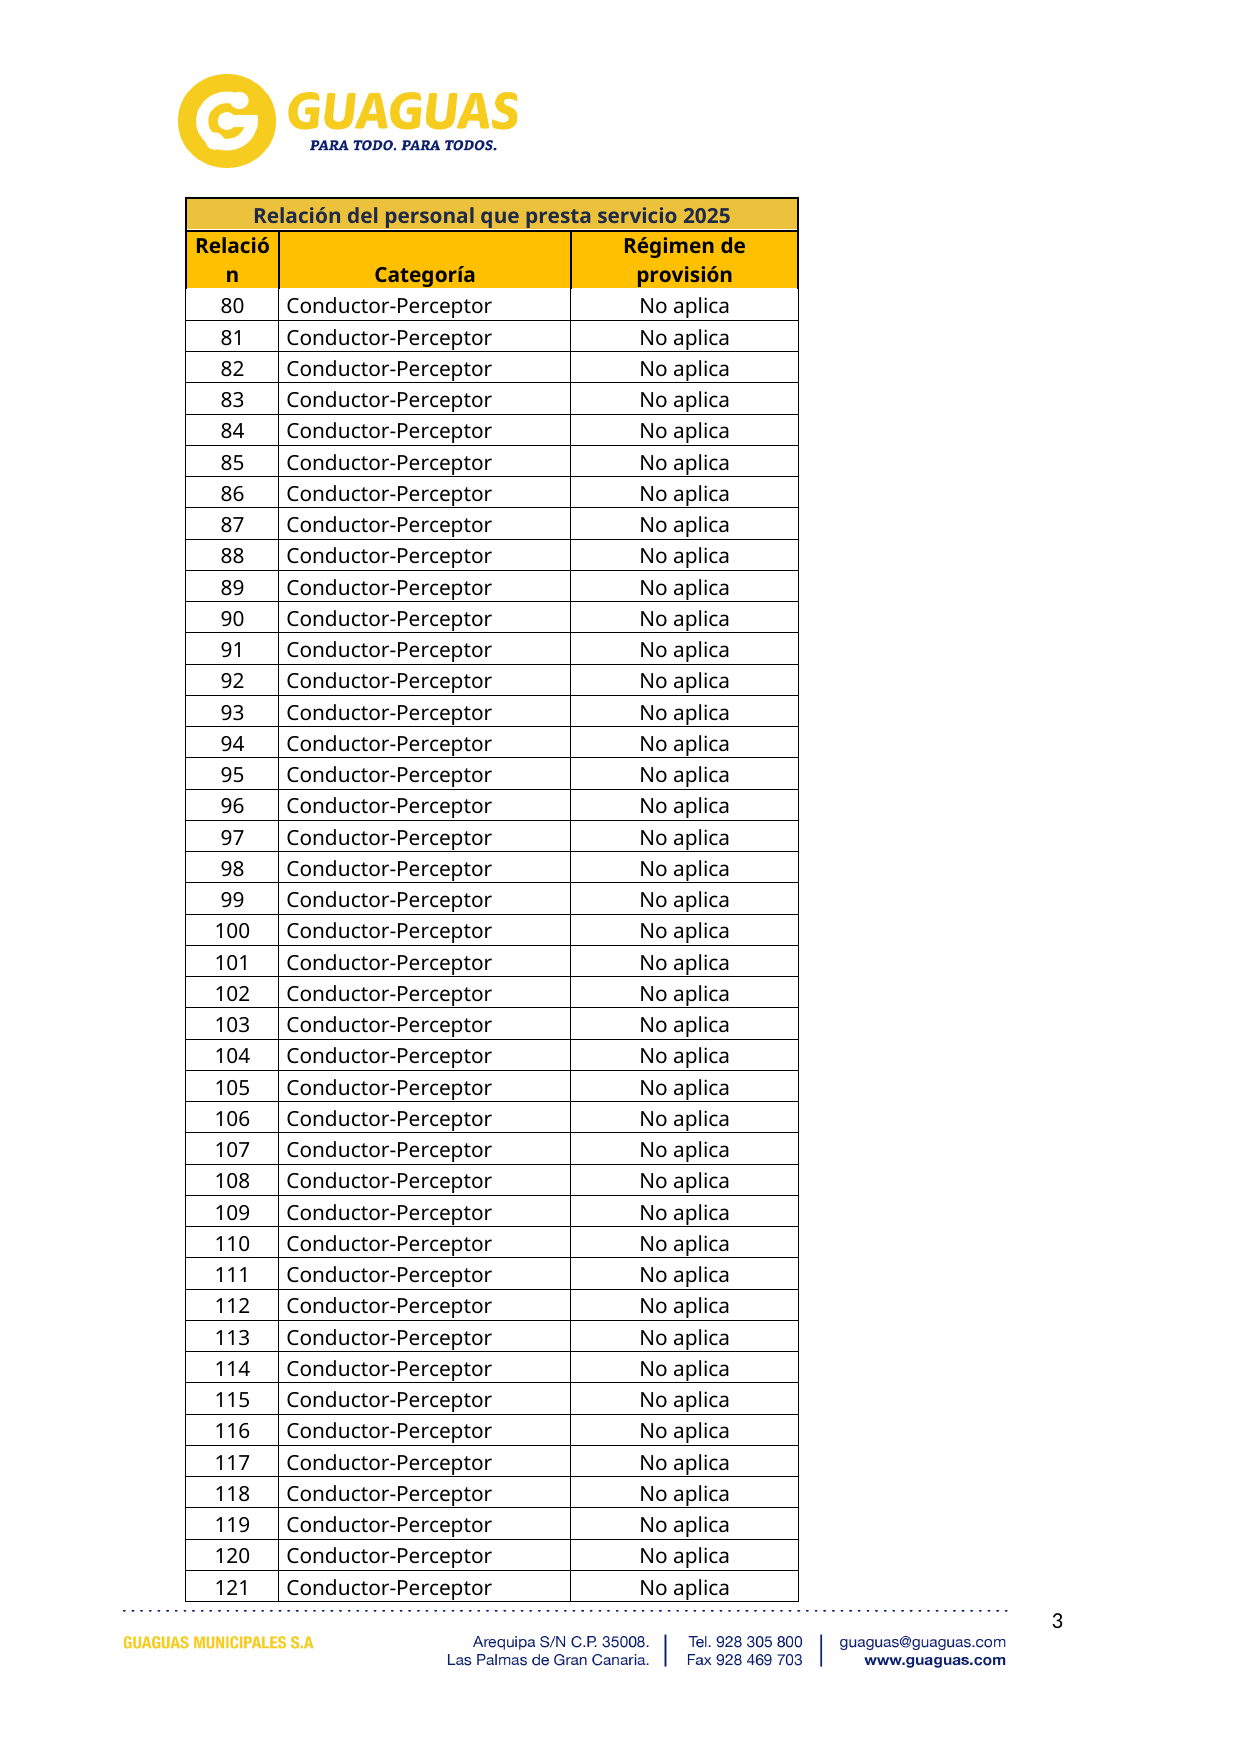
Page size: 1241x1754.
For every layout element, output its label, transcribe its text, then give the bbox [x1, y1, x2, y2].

table_cell No aplica [571, 383, 798, 413]
table_cell No aplica [571, 1165, 798, 1195]
table_cell 80 [186, 289, 278, 320]
table_cell Relación [187, 232, 278, 288]
table_cell Conductor-Perceptor [279, 1258, 570, 1288]
table_cell No aplica [571, 352, 798, 382]
table_cell 97 [186, 821, 278, 851]
table_cell 91 [186, 633, 278, 663]
table_cell 120 [186, 1540, 278, 1570]
table_cell Conductor-Perceptor [279, 1508, 570, 1538]
table_cell 102 [186, 977, 278, 1007]
table_cell 100 [186, 915, 278, 945]
table_cell 98 [186, 852, 278, 882]
table_cell 81 [186, 321, 278, 351]
table_cell No aplica [571, 1227, 798, 1257]
table_cell 99 [186, 883, 278, 913]
table_cell 95 [186, 758, 278, 788]
table_cell 104 [186, 1040, 278, 1070]
table_cell Conductor-Perceptor [279, 977, 570, 1007]
table_cell 117 [186, 1446, 278, 1476]
table_cell No aplica [571, 1102, 798, 1132]
table_cell Conductor-Perceptor [279, 415, 570, 445]
table_cell Conductor-Perceptor [279, 1008, 570, 1038]
table_cell No aplica [571, 571, 798, 601]
table_cell No aplica [571, 1446, 798, 1476]
table_cell No aplica [571, 1133, 798, 1163]
table_cell No aplica [571, 540, 798, 570]
table_cell Conductor-Perceptor [279, 633, 570, 663]
table_cell No aplica [571, 1258, 798, 1288]
table_header Relación del personal que presta servicio 2025 [187, 199, 797, 229]
table_cell Conductor-Perceptor [279, 946, 570, 976]
table_cell No aplica [571, 915, 798, 945]
table_cell 85 [186, 446, 278, 476]
table_cell Conductor-Perceptor [279, 352, 570, 382]
table_cell 119 [186, 1508, 278, 1538]
table_cell Conductor-Perceptor [279, 915, 570, 945]
table_cell 109 [186, 1196, 278, 1226]
table_cell No aplica [571, 727, 798, 757]
table_cell No aplica [571, 946, 798, 976]
table_cell Conductor-Perceptor [279, 1102, 570, 1132]
table_cell Conductor-Perceptor [279, 1352, 570, 1382]
table_cell Conductor-Perceptor [279, 508, 570, 538]
table_cell No aplica [571, 696, 798, 726]
table_cell No aplica [571, 1508, 798, 1538]
table_cell 110 [186, 1227, 278, 1257]
table_cell No aplica [571, 790, 798, 820]
table_cell No aplica [571, 1352, 798, 1382]
table_cell No aplica [571, 1196, 798, 1226]
table_cell 96 [186, 790, 278, 820]
table_cell No aplica [571, 1071, 798, 1101]
table_cell Conductor-Perceptor [279, 852, 570, 882]
table_cell 82 [186, 352, 278, 382]
table_cell No aplica [571, 633, 798, 663]
table_cell 113 [186, 1321, 278, 1351]
table_cell 86 [186, 477, 278, 507]
table_cell No aplica [571, 446, 798, 476]
table_cell No aplica [571, 1415, 798, 1445]
table_cell Conductor-Perceptor [279, 758, 570, 788]
table_cell 114 [186, 1352, 278, 1382]
table_cell No aplica [571, 977, 798, 1007]
table_cell No aplica [571, 665, 798, 695]
table_cell No aplica [571, 1540, 798, 1570]
table_cell Conductor-Perceptor [279, 1040, 570, 1070]
table_cell Conductor-Perceptor [279, 1227, 570, 1257]
table_cell 93 [186, 696, 278, 726]
table_cell Conductor-Perceptor [279, 1415, 570, 1445]
table_cell No aplica [571, 289, 798, 320]
table_cell No aplica [571, 477, 798, 507]
table_cell No aplica [571, 508, 798, 538]
table_cell 89 [186, 571, 278, 601]
table_cell 108 [186, 1165, 278, 1195]
table_cell Conductor-Perceptor [279, 602, 570, 632]
table_cell 107 [186, 1133, 278, 1163]
table_cell Categoría [280, 232, 570, 288]
table_cell Conductor-Perceptor [279, 1571, 570, 1601]
table_cell No aplica [571, 1321, 798, 1351]
table_cell Conductor-Perceptor [279, 821, 570, 851]
table_cell 84 [186, 415, 278, 445]
table_cell Conductor-Perceptor [279, 1071, 570, 1101]
table_cell Conductor-Perceptor [279, 1446, 570, 1476]
table_cell No aplica [571, 852, 798, 882]
table_cell 103 [186, 1008, 278, 1038]
table_cell Conductor-Perceptor [279, 883, 570, 913]
table_cell No aplica [571, 602, 798, 632]
table_cell Conductor-Perceptor [279, 477, 570, 507]
table_cell Conductor-Perceptor [279, 446, 570, 476]
table_cell Conductor-Perceptor [279, 1196, 570, 1226]
table_cell Conductor-Perceptor [279, 1133, 570, 1163]
table_cell Conductor-Perceptor [279, 696, 570, 726]
table_cell Conductor-Perceptor [279, 1165, 570, 1195]
table_cell No aplica [571, 321, 798, 351]
table_cell 87 [186, 508, 278, 538]
table_cell No aplica [571, 1290, 798, 1320]
table_cell 106 [186, 1102, 278, 1132]
table_cell 112 [186, 1290, 278, 1320]
table_cell Conductor-Perceptor [279, 1540, 570, 1570]
table_cell No aplica [571, 1008, 798, 1038]
table_cell No aplica [571, 1383, 798, 1413]
table_cell 92 [186, 665, 278, 695]
table_cell Conductor-Perceptor [279, 1477, 570, 1507]
table_cell No aplica [571, 1477, 798, 1507]
table_cell Conductor-Perceptor [279, 383, 570, 413]
table_cell 118 [186, 1477, 278, 1507]
table_cell 88 [186, 540, 278, 570]
table_cell 116 [186, 1415, 278, 1445]
table_cell 115 [186, 1383, 278, 1413]
table_cell Conductor-Perceptor [279, 727, 570, 757]
table_cell No aplica [571, 1040, 798, 1070]
table_cell 101 [186, 946, 278, 976]
table_cell Conductor-Perceptor [279, 1383, 570, 1413]
table_cell Régimen de provisión [572, 232, 797, 288]
table_cell Conductor-Perceptor [279, 571, 570, 601]
table_cell 90 [186, 602, 278, 632]
table_cell No aplica [571, 883, 798, 913]
table_cell 94 [186, 727, 278, 757]
table_cell 83 [186, 383, 278, 413]
table_cell No aplica [571, 1571, 798, 1601]
table_cell 111 [186, 1258, 278, 1288]
table_cell No aplica [571, 821, 798, 851]
table_cell Conductor-Perceptor [279, 1321, 570, 1351]
table_cell No aplica [571, 758, 798, 788]
table_cell No aplica [571, 415, 798, 445]
table_cell 105 [186, 1071, 278, 1101]
table_cell Conductor-Perceptor [279, 665, 570, 695]
table_cell Conductor-Perceptor [279, 540, 570, 570]
table_cell Conductor-Perceptor [279, 289, 570, 320]
table_cell Conductor-Perceptor [279, 321, 570, 351]
table_cell Conductor-Perceptor [279, 790, 570, 820]
table_cell 121 [186, 1571, 278, 1601]
table_cell Conductor-Perceptor [279, 1290, 570, 1320]
